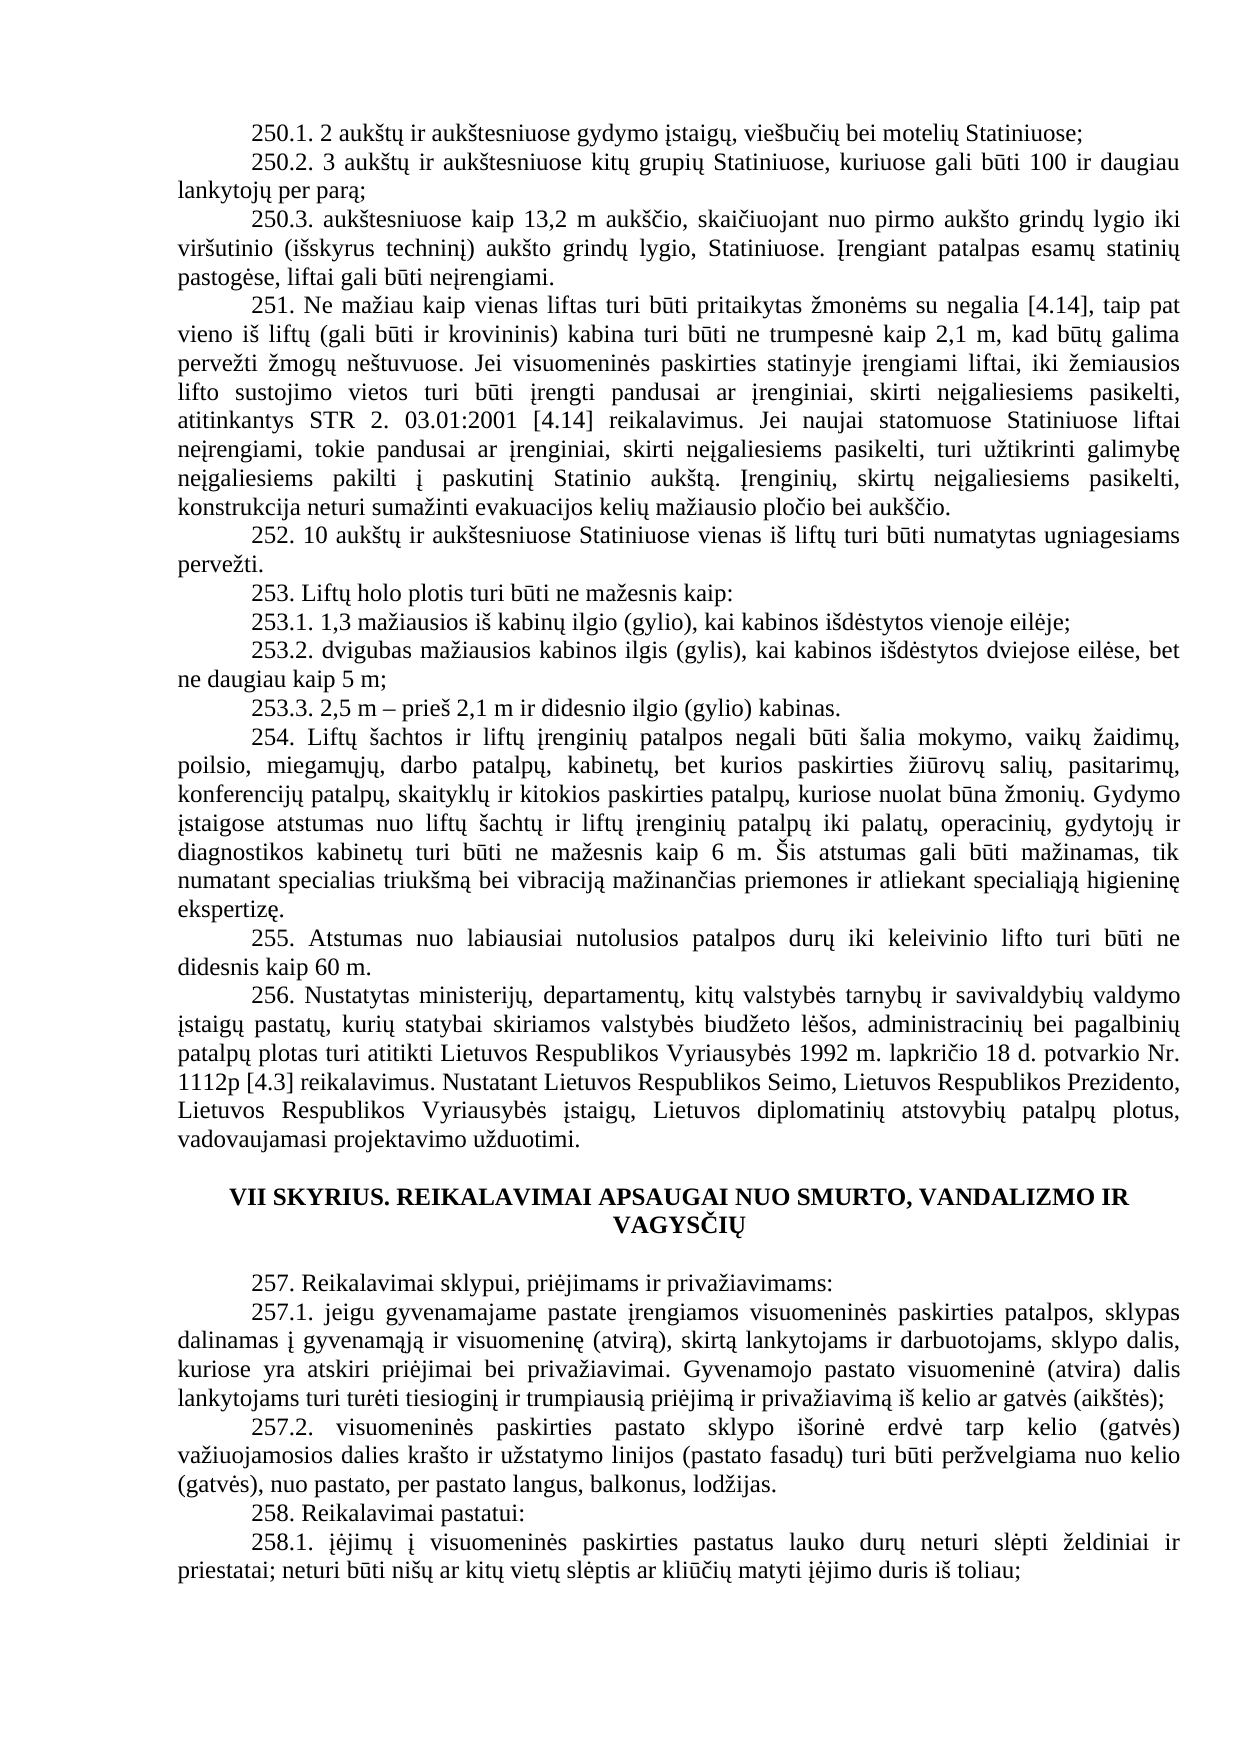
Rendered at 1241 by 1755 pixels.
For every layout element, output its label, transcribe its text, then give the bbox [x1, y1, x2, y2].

text 250.2. 3 aukštų ir aukštesniuose kitų grupių Statiniuose, kuriuose gali būti 100 ir daugiau lankytojų per parą; [177, 147, 1181, 204]
text 250.1. 2 aukštų ir aukštesniuose gydymo įstaigų, viešbučių bei motelių Statiniuose; [177, 118, 1181, 147]
text VII SKYRIUS. REIKALAVIMAI APSAUGAI NUO SMURTO, VANDALIZMO IR VAGYSČIŲ [177, 1182, 1181, 1239]
text 253. Liftų holo plotis turi būti ne mažesnis kaip: [177, 578, 1181, 607]
text 256. Nustatytas ministerijų, departamentų, kitų valstybės tarnybų ir savivaldybių valdymo įstaigų pastatų, kurių statybai skiriamos valstybės biudžeto lėšos, administracinių bei pagalbinių patalpų plotas turi atitikti Lietuvos Respublikos Vyriausybės 1992 m. lapkričio 18 d. potvarkio Nr. 1112p [4.3] reikalavimus. Nustatant Lietuvos Respublikos Seimo, Lietuvos Respublikos Prezidento, Lietuvos Respublikos Vyriausybės įstaigų, Lietuvos diplomatinių atstovybių patalpų plotus, vadovaujamasi projektavimo užduotimi. [177, 981, 1181, 1153]
text 258. Reikalavimai pastatui: [177, 1498, 1181, 1527]
text 253.2. dvigubas mažiausios kabinos ilgis (gylis), kai kabinos išdėstytos dviejose eilėse, bet ne daugiau kaip 5 m; [177, 636, 1181, 693]
text 251. Ne mažiau kaip vienas liftas turi būti pritaikytas žmonėms su negalia [4.14], taip pat vieno iš liftų (gali būti ir krovininis) kabina turi būti ne trumpesnė kaip 2,1 m, kad būtų galima pervežti žmogų neštuvuose. Jei visuomeninės paskirties statinyje įrengiami liftai, iki žemiausios lifto sustojimo vietos turi būti įrengti pandusai ar įrenginiai, skirti neįgaliesiems pasikelti, atitinkantys STR 2. 03.01:2001 [4.14] reikalavimus. Jei naujai statomuose Statiniuose liftai neįrengiami, tokie pandusai ar įrenginiai, skirti neįgaliesiems pasikelti, turi užtikrinti galimybę neįgaliesiems pakilti į paskutinį Statinio aukštą. Įrenginių, skirtų neįgaliesiems pasikelti, konstrukcija neturi sumažinti evakuacijos kelių mažiausio pločio bei aukščio. [177, 291, 1181, 521]
text 253.1. 1,3 mažiausios iš kabinų ilgio (gylio), kai kabinos išdėstytos vienoje eilėje; [177, 607, 1181, 636]
text 252. 10 aukštų ir aukštesniuose Statiniuose vienas iš liftų turi būti numatytas ugniagesiams pervežti. [177, 521, 1181, 578]
text 254. Liftų šachtos ir liftų įrenginių patalpos negali būti šalia mokymo, vaikų žaidimų, poilsio, miegamųjų, darbo patalpų, kabinetų, bet kurios paskirties žiūrovų salių, pasitarimų, konferencijų patalpų, skaityklų ir kitokios paskirties patalpų, kuriose nuolat būna žmonių. Gydymo įstaigose atstumas nuo liftų šachtų ir liftų įrenginių patalpų iki palatų, operacinių, gydytojų ir diagnostikos kabinetų turi būti ne mažesnis kaip 6 m. Šis atstumas gali būti mažinamas, tik numatant specialias triukšmą bei vibraciją mažinančias priemones ir atliekant specialiąją higieninę ekspertizę. [177, 722, 1181, 923]
text 257.1. jeigu gyvenamajame pastate įrengiamos visuomeninės paskirties patalpos, sklypas dalinamas į gyvenamąją ir visuomeninę (atvirą), skirtą lankytojams ir darbuotojams, sklypo dalis, kuriose yra atskiri priėjimai bei privažiavimai. Gyvenamojo pastato visuomeninė (atvira) dalis lankytojams turi turėti tiesioginį ir trumpiausią priėjimą ir privažiavimą iš kelio ar gatvės (aikštės); [177, 1297, 1181, 1412]
text 258.1. įėjimų į visuomeninės paskirties pastatus lauko durų neturi slėpti želdiniai ir priestatai; neturi būti nišų ar kitų vietų slėptis ar kliūčių matyti įėjimo duris iš toliau; [177, 1527, 1181, 1584]
text 255. Atstumas nuo labiausiai nutolusios patalpos durų iki keleivinio lifto turi būti ne didesnis kaip 60 m. [177, 923, 1181, 981]
text 250.3. aukštesniuose kaip 13,2 m aukščio, skaičiuojant nuo pirmo aukšto grindų lygio iki viršutinio (išskyrus techninį) aukšto grindų lygio, Statiniuose. Įrengiant patalpas esamų statinių pastogėse, liftai gali būti neįrengiami. [177, 204, 1181, 291]
text 253.3. 2,5 m – prieš 2,1 m ir didesnio ilgio (gylio) kabinas. [177, 693, 1181, 722]
text 257.2. visuomeninės paskirties pastato sklypo išorinė erdvė tarp kelio (gatvės) važiuojamosios dalies krašto ir užstatymo linijos (pastato fasadų) turi būti peržvelgiama nuo kelio (gatvės), nuo pastato, per pastato langus, balkonus, lodžijas. [177, 1412, 1181, 1498]
text 257. Reikalavimai sklypui, priėjimams ir privažiavimams: [177, 1268, 1181, 1297]
